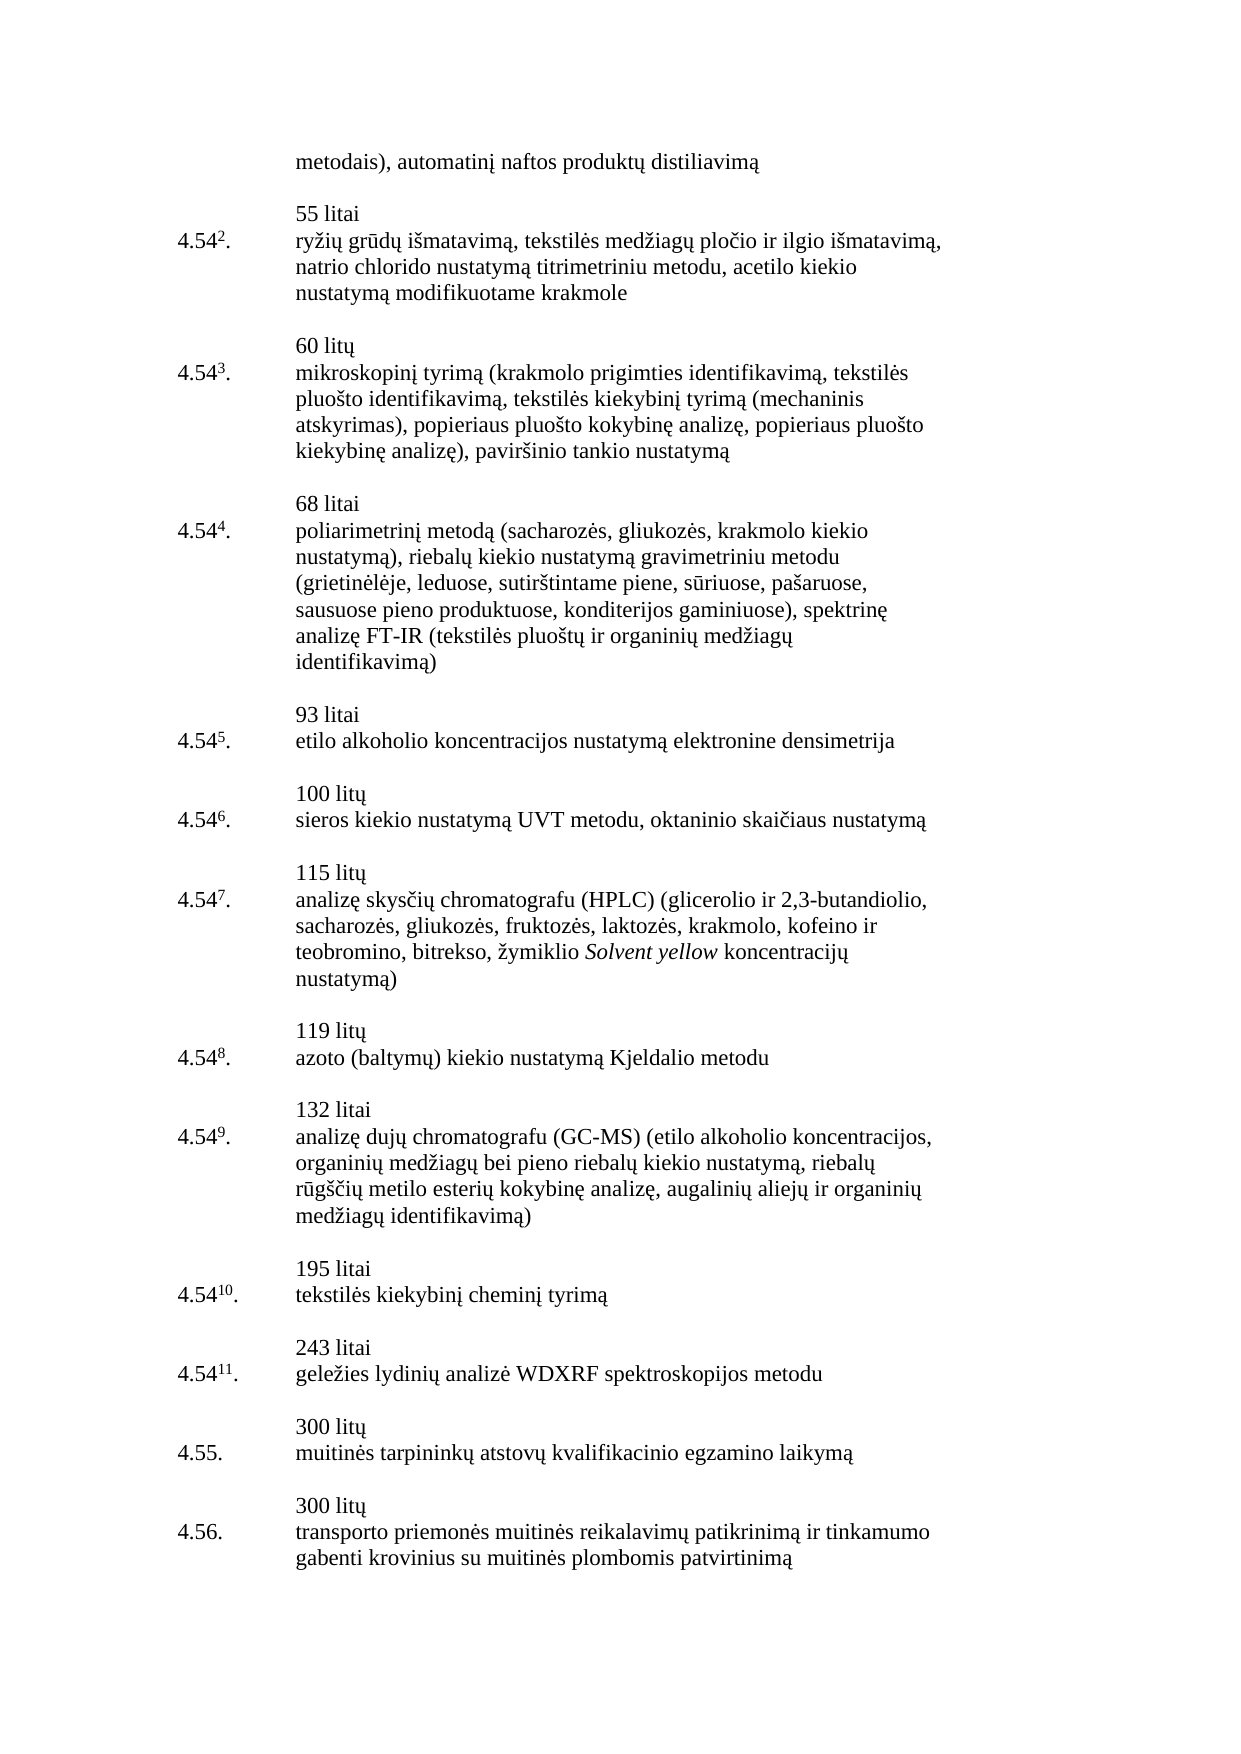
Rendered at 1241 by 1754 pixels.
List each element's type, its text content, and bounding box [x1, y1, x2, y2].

text 4.547. analizę skysčių chromatografu (HPLC) (glicerolio ir 2,3-butandiolio, sacharozės, gliukozės, fruktozės, laktozės, krakmolo, kofeino ir teobromino, bitrekso, žymiklio Solvent yellow koncentracijų nustatymą) 119 litų [177, 886, 945, 1044]
text 4.545. etilo alkoholio koncentracijos nustatymą elektronine densimetrija 100 litų [177, 727, 945, 807]
text 4.542. ryžių grūdų išmatavimą, tekstilės medžiagų pločio ir ilgio išmatavimą, natrio chlorido nustatymą titrimetriniu metodu, acetilo kiekio nustatymą modifikuotame krakmole 60 litų [177, 227, 945, 358]
text 4.5411. geležies lydinių analizė WDXRF spektroskopijos metodu 300 litų [177, 1360, 945, 1439]
text metodais), automatinį naftos produktų distiliavimą 55 litai [177, 148, 945, 227]
text 4.5410. tekstilės kiekybinį cheminį tyrimą 243 litai [177, 1281, 945, 1360]
text 4.546. sieros kiekio nustatymą UVT metodu, oktaninio skaičiaus nustatymą 115 litų [177, 807, 945, 886]
text 4.55. muitinės tarpininkų atstovų kvalifikacinio egzamino laikymą 300 litų [177, 1439, 945, 1518]
text 4.549. analizę dujų chromatografu (GC-MS) (etilo alkoholio koncentracijos, organinių medžiagų bei pieno riebalų kiekio nustatymą, riebalų rūgščių metilo esterių kokybinę analizę, augalinių aliejų ir organinių medžiagų identifikavimą) 195 litai [177, 1123, 945, 1281]
text 4.56. transporto priemonės muitinės reikalavimų patikrinimą ir tinkamumo gabenti krovinius su muitinės plombomis patvirtinimą [177, 1518, 945, 1571]
text 4.548. azoto (baltymų) kiekio nustatymą Kjeldalio metodu 132 litai [177, 1044, 945, 1123]
text 4.543. mikroskopinį tyrimą (krakmolo prigimties identifikavimą, tekstilės pluošto identifikavimą, tekstilės kiekybinį tyrimą (mechaninis atskyrimas), popieriaus pluošto kokybinę analizę, popieriaus pluošto kiekybinę analizę), paviršinio tankio nustatymą 68 litai [177, 358, 945, 517]
text identifikavimą) 93 litai [177, 648, 945, 727]
text 4.544. poliarimetrinį metodą (sacharozės, gliukozės, krakmolo kiekio nustatymą), riebalų kiekio nustatymą gravimetriniu metodu (grietinėlėje, leduose, sutirštintame piene, sūriuose, pašaruose, sausuose pieno produktuose, konditerijos gaminiuose), spektrinę analizę FT-IR (tekstilės pluoštų ir organinių medžiagų [177, 517, 945, 648]
